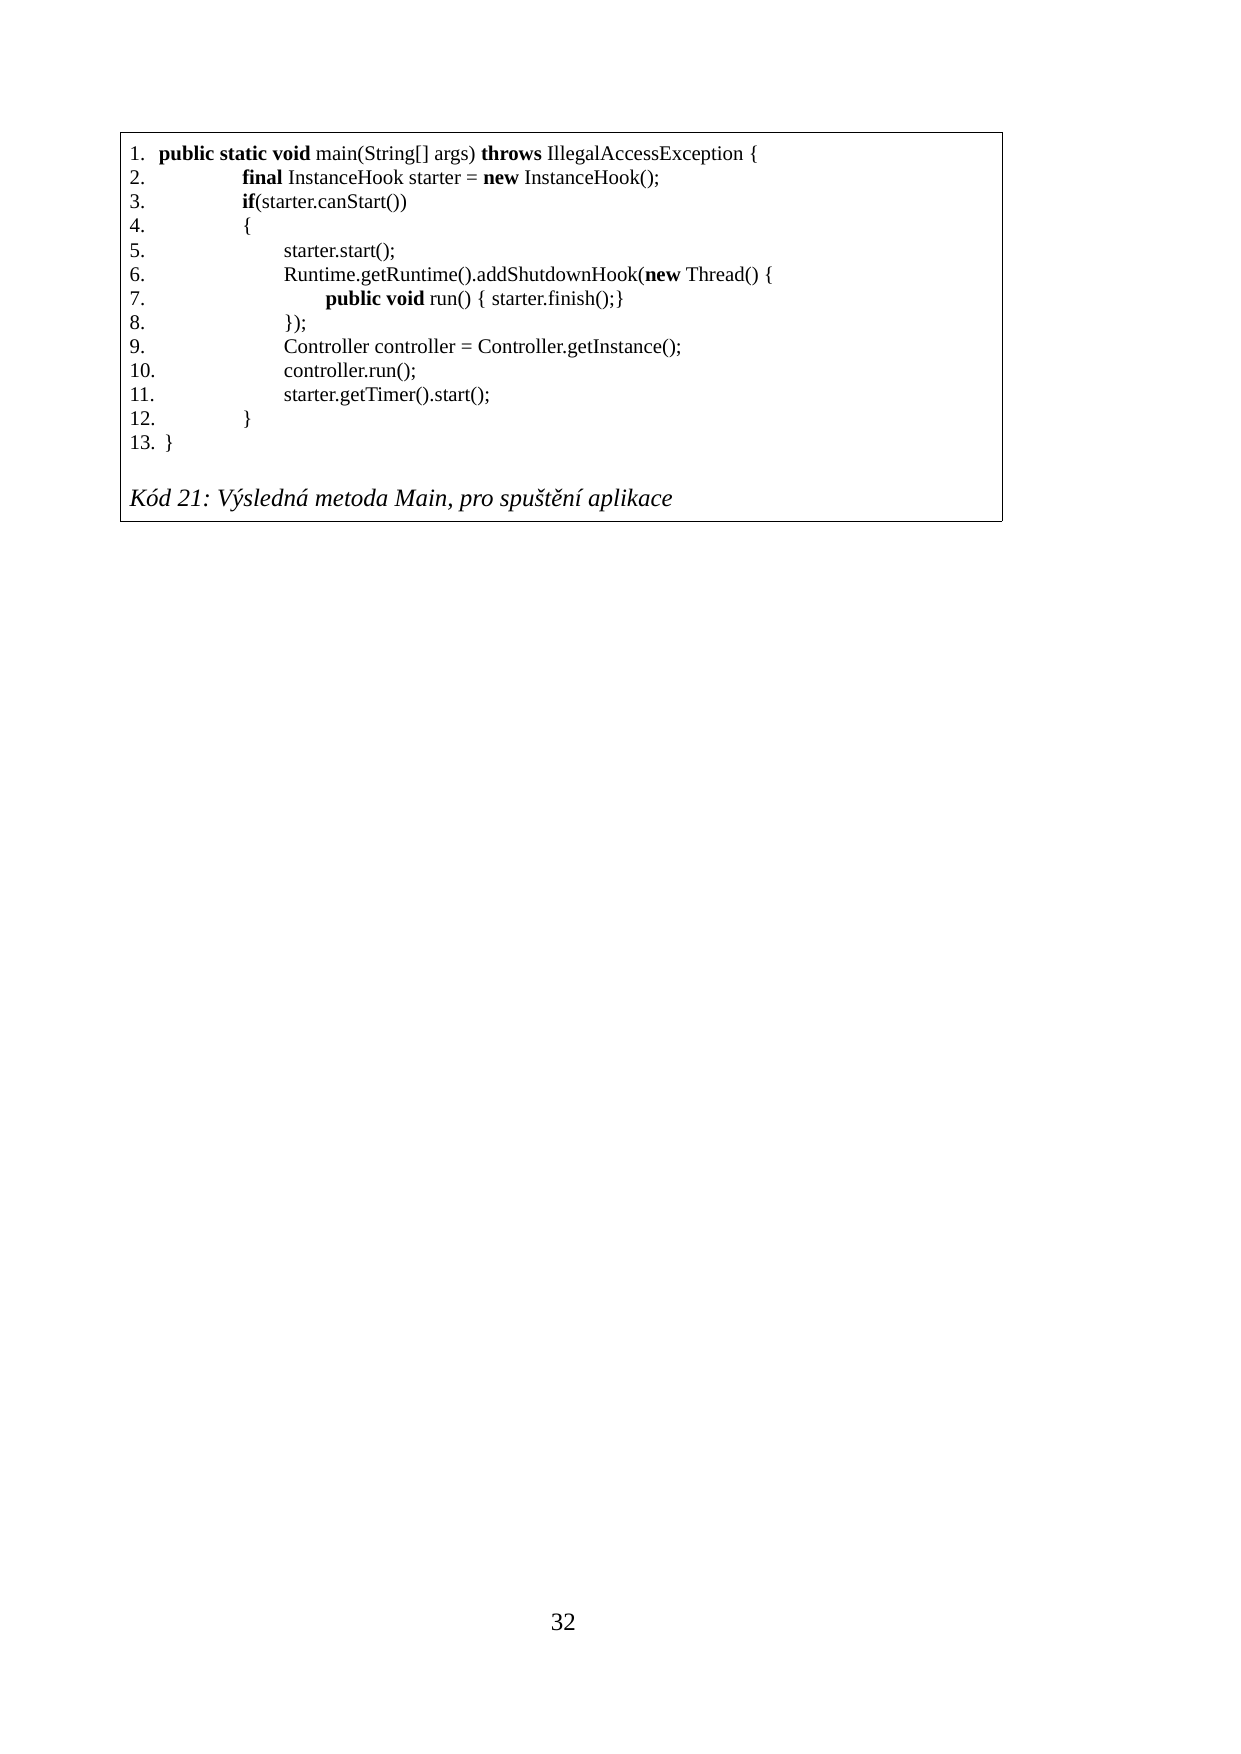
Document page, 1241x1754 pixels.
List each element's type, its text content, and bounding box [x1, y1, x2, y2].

list starter.start(); [129, 237, 993, 262]
list } [129, 430, 993, 454]
list } [129, 406, 993, 430]
list Controller controller = Controller.getInstance(); [129, 334, 993, 358]
list { [129, 213, 993, 237]
list final InstanceHook starter = new InstanceHook(); [129, 165, 993, 189]
list if(starter.canStart()) [129, 189, 993, 213]
list starter.getTimer().start(); [129, 382, 993, 406]
list controller.run(); [129, 358, 993, 382]
text Kód 21: Výsledná metoda Main, pro spuštění aplikace [129, 483, 993, 512]
list }); [129, 310, 993, 334]
list public static void main(String[] args) throws IllegalAccessException { [129, 141, 993, 165]
list Runtime.getRuntime().addShutdownHook(new Thread() { [129, 262, 993, 286]
list public void run() { starter.finish();} [129, 286, 993, 310]
